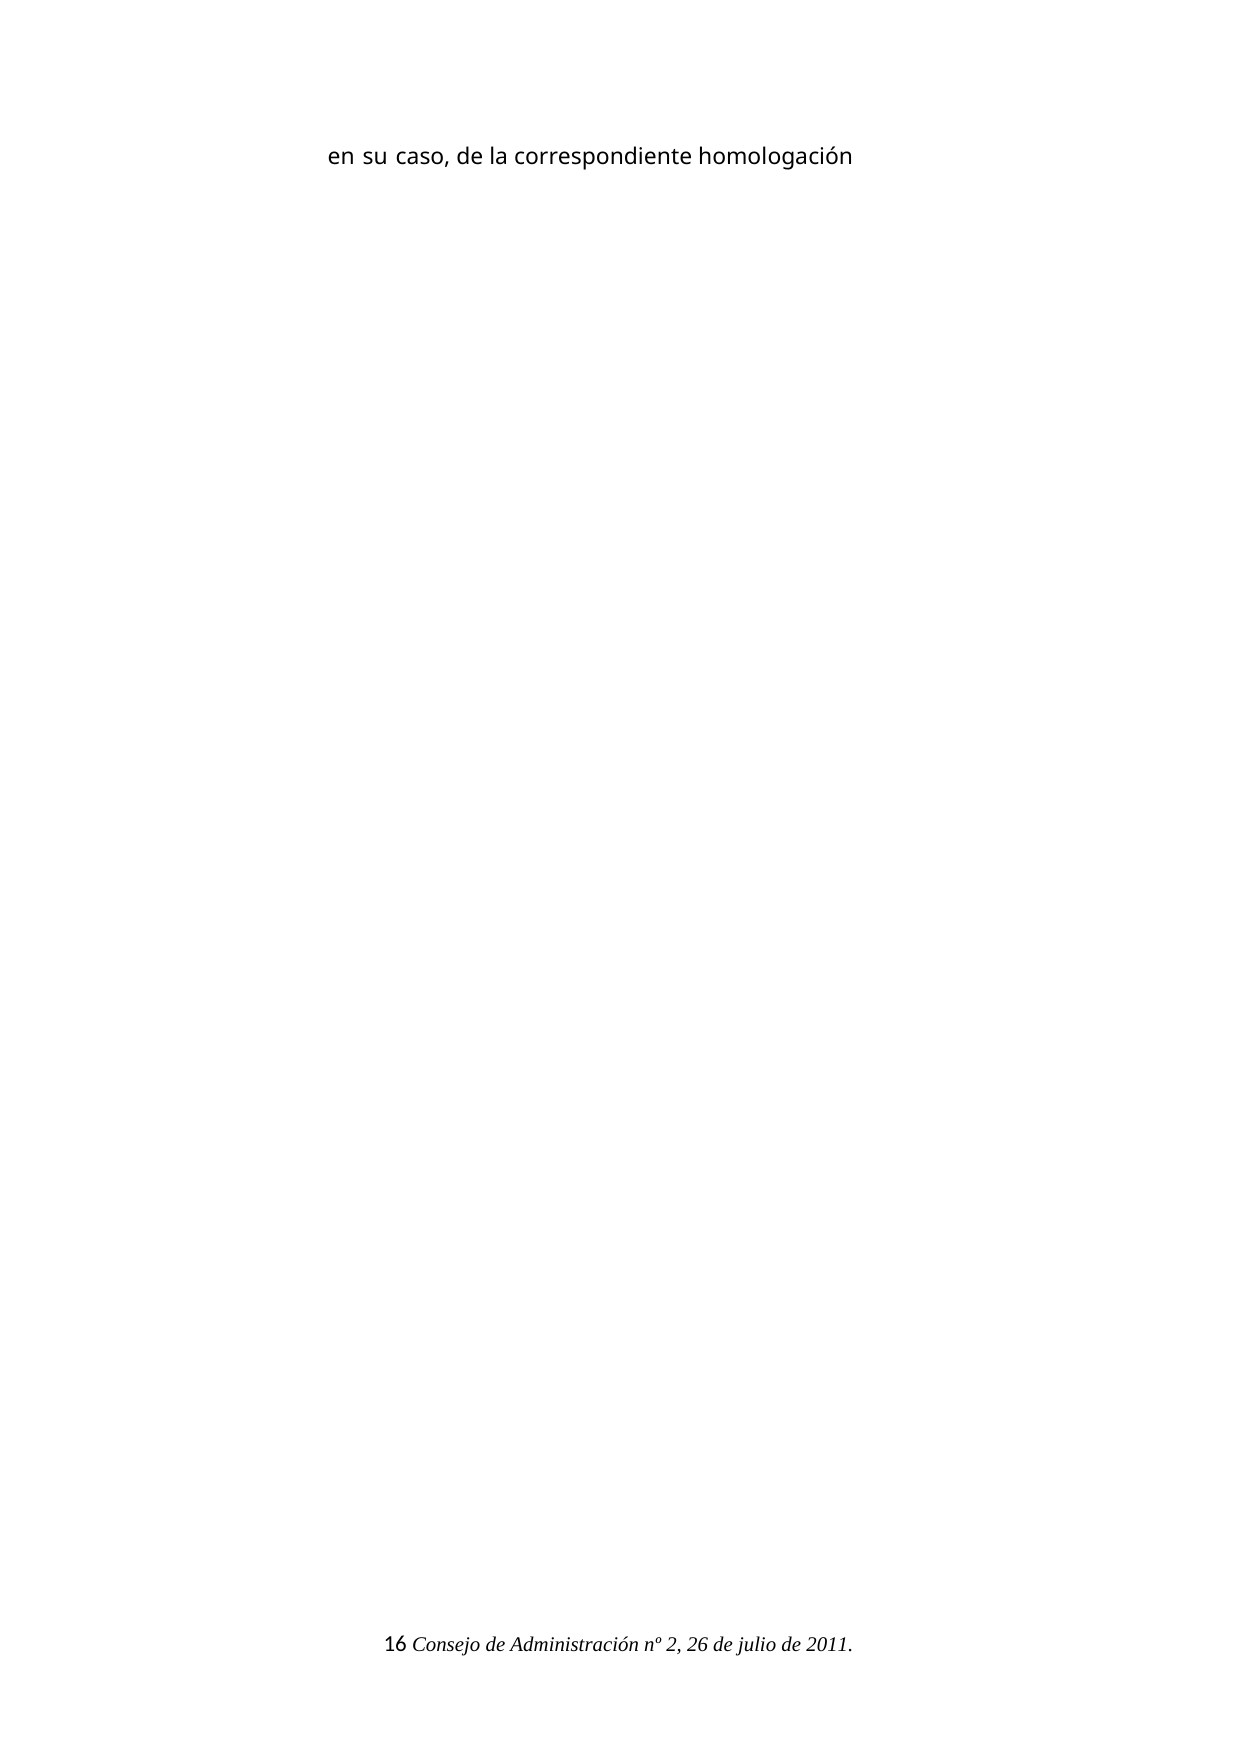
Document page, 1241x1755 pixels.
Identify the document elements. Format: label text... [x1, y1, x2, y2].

list en su caso, de la correspondiente homologación [327, 139, 1102, 171]
